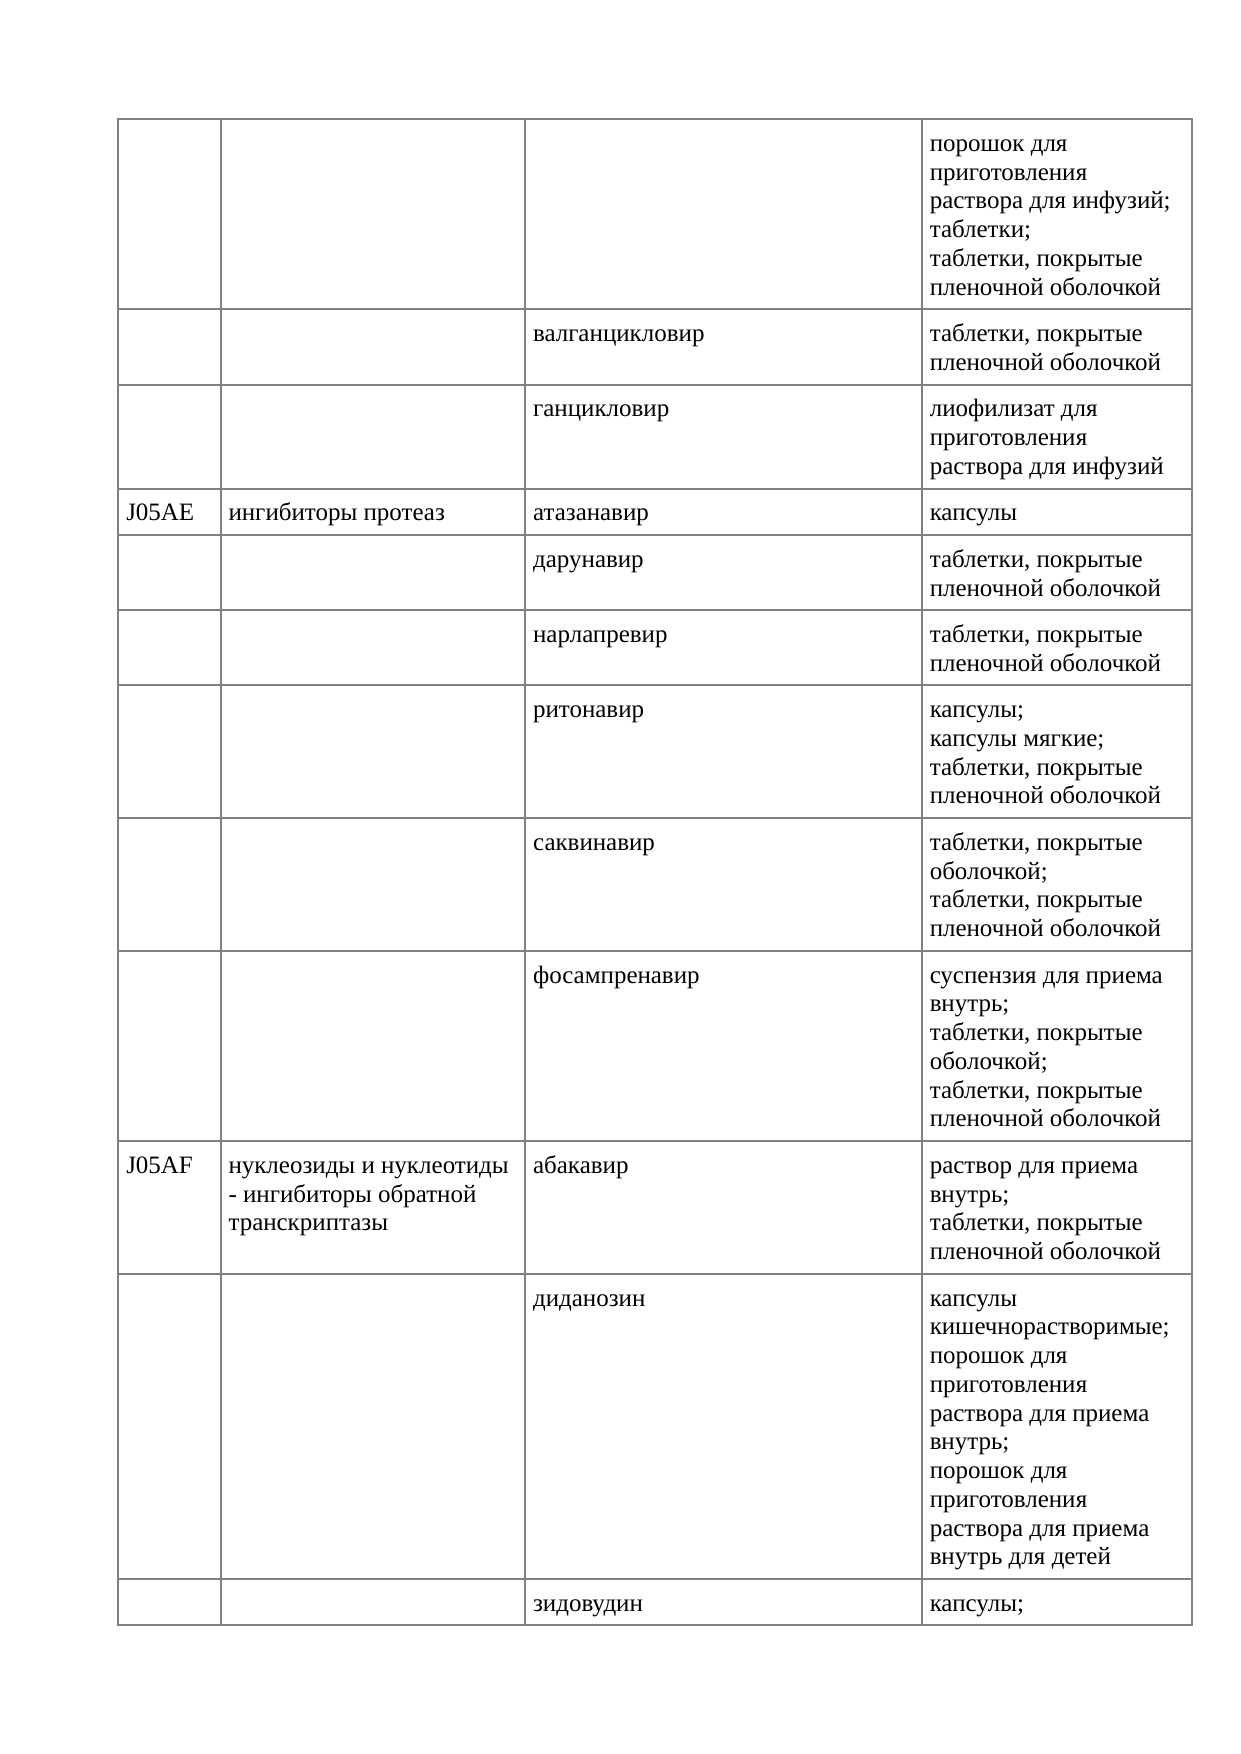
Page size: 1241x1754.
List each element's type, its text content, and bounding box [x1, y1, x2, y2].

table_cell ритонавир [526, 686, 921, 817]
table_cell J05AF [119, 1142, 220, 1273]
table_cell [526, 120, 921, 308]
table_cell [222, 1275, 524, 1578]
table_cell [119, 1580, 220, 1624]
table_cell суспензия для приема внутрь; таблетки, покрытые оболочкой; таблетки, покрытые пленочной оболочкой [923, 952, 1191, 1140]
table_cell J05AE [119, 490, 220, 534]
table_cell порошок для приготовления раствора для инфузий; таблетки; таблетки, покрытые пленочной оболочкой [923, 120, 1191, 308]
table_cell [222, 686, 524, 817]
table_cell атазанавир [526, 490, 921, 534]
table_cell [119, 310, 220, 383]
table_cell ингибиторы протеаз [222, 490, 524, 534]
table_cell [119, 536, 220, 609]
table_cell [222, 952, 524, 1140]
table_cell раствор для приема внутрь; таблетки, покрытые пленочной оболочкой [923, 1142, 1191, 1273]
table_cell нуклеозиды и нуклеотиды - ингибиторы обратной транскриптазы [222, 1142, 524, 1273]
table_cell лиофилизат для приготовления раствора для инфузий [923, 386, 1191, 487]
table_cell таблетки, покрытые пленочной оболочкой [923, 536, 1191, 609]
table_cell [222, 611, 524, 684]
table_cell саквинавир [526, 819, 921, 950]
table_cell таблетки, покрытые оболочкой; таблетки, покрытые пленочной оболочкой [923, 819, 1191, 950]
table_cell [222, 819, 524, 950]
table_cell ганцикловир [526, 386, 921, 487]
table_cell [222, 120, 524, 308]
table_cell фосампренавир [526, 952, 921, 1140]
table_cell [119, 952, 220, 1140]
table_cell [222, 1580, 524, 1624]
table_cell [119, 819, 220, 950]
table_cell капсулы; [923, 1580, 1191, 1624]
table_cell таблетки, покрытые пленочной оболочкой [923, 611, 1191, 684]
table_cell абакавир [526, 1142, 921, 1273]
table_cell [119, 686, 220, 817]
table_cell [222, 386, 524, 487]
table_cell зидовудин [526, 1580, 921, 1624]
table_cell диданозин [526, 1275, 921, 1578]
table_cell нарлапревир [526, 611, 921, 684]
table_cell [119, 386, 220, 487]
table_cell [119, 120, 220, 308]
table_cell валганцикловир [526, 310, 921, 383]
table_cell капсулы; капсулы мягкие; таблетки, покрытые пленочной оболочкой [923, 686, 1191, 817]
table_cell дарунавир [526, 536, 921, 609]
table_cell капсулы [923, 490, 1191, 534]
table_cell [222, 310, 524, 383]
table_cell [119, 1275, 220, 1578]
table_cell [222, 536, 524, 609]
table_cell капсулы кишечнорастворимые; порошок для приготовления раствора для приема внутрь; порошок для приготовления раствора для приема внутрь для детей [923, 1275, 1191, 1578]
table_cell таблетки, покрытые пленочной оболочкой [923, 310, 1191, 383]
table_cell [119, 611, 220, 684]
